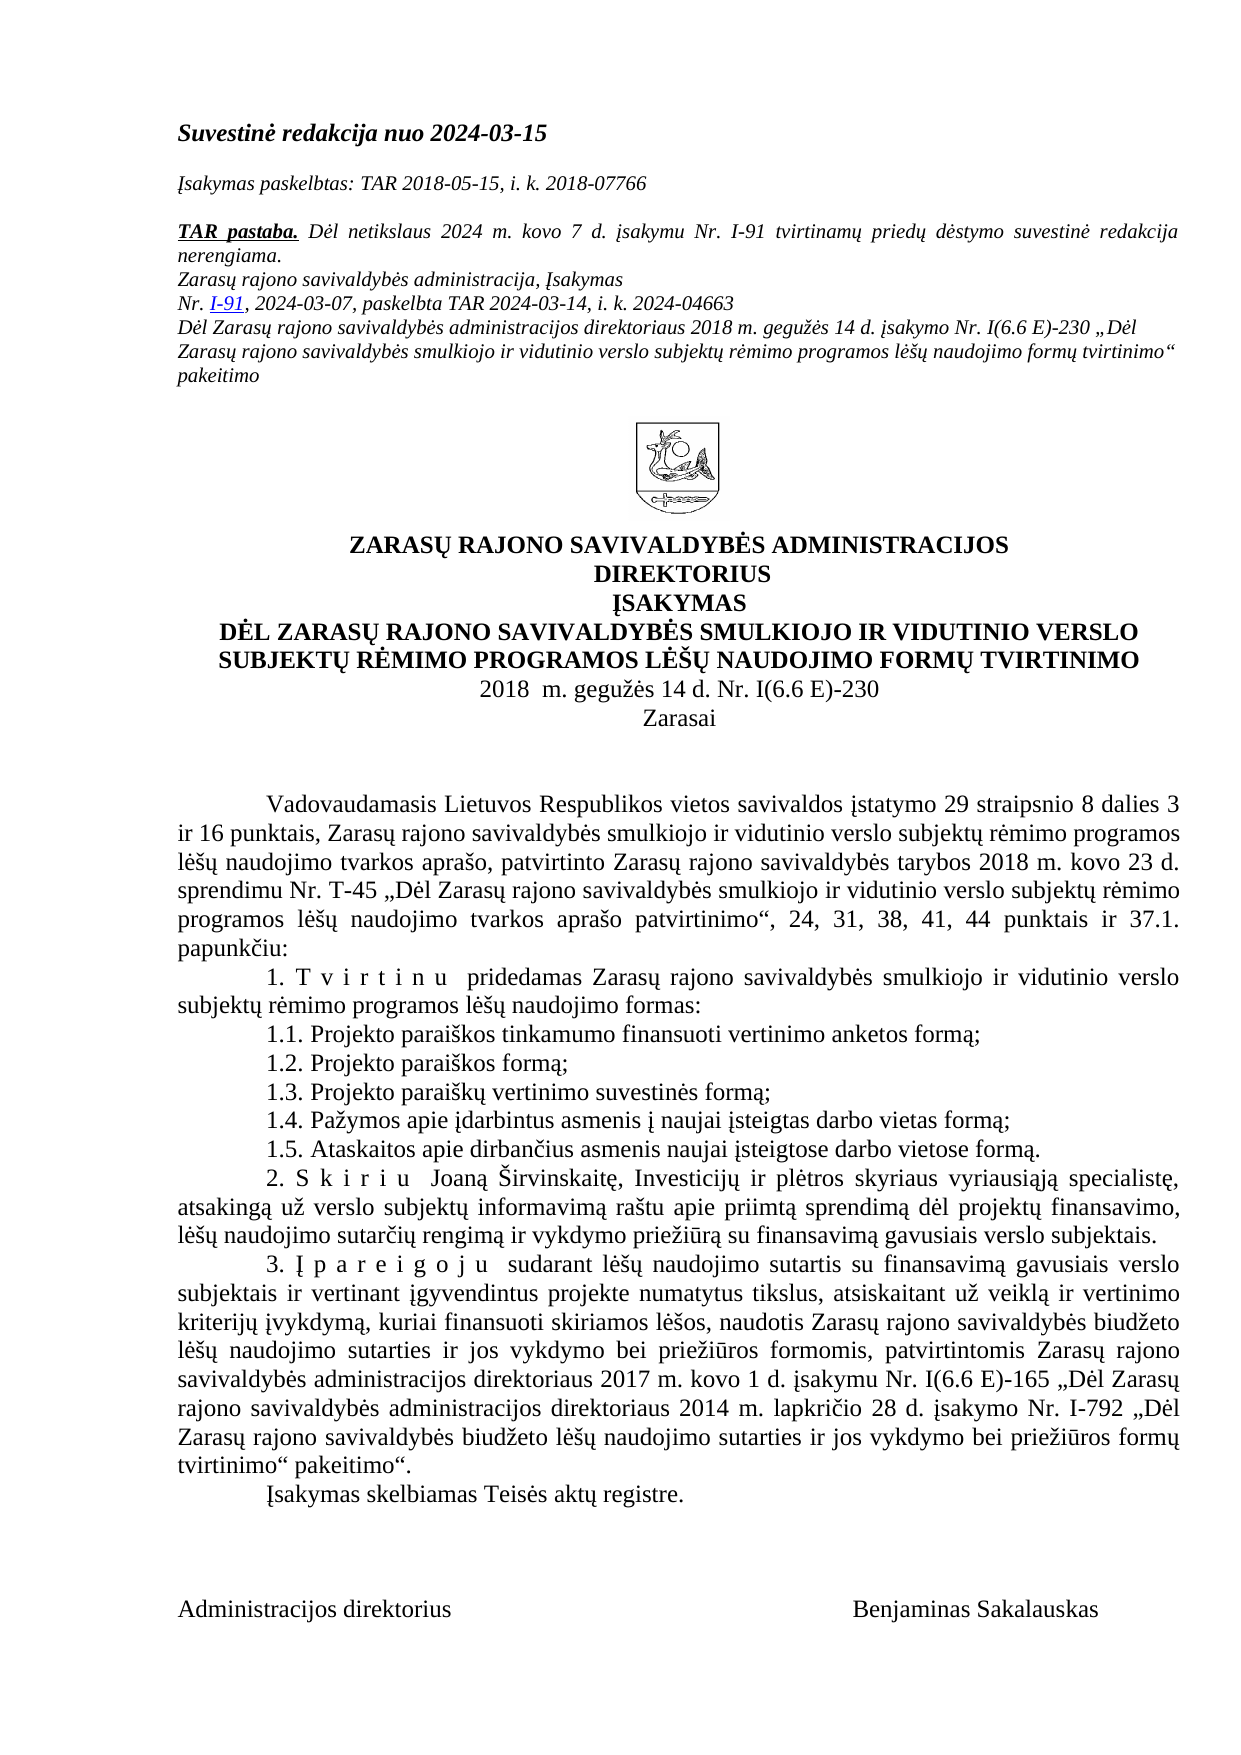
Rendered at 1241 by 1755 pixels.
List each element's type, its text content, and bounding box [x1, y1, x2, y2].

text Suvestinė redakcija nuo 2024-03-15 [177, 118, 1181, 147]
text 1. T v i r t i n u pridedamas Zarasų rajono savivaldybės smulkiojo ir vidutinio verslo subjektų rėmimo programos lėšų naudojimo formas: [177, 962, 1181, 1019]
text 3. Į p a r e i g o j u sudarant lėšų naudojimo sutartis su finansavimą gavusiais verslo subjektais ir vertinant įgyvendintus projekte numatytus tikslus, atsiskaitant už veiklą ir vertinimo kriterijų įvykdymą, kuriai finansuoti skiriamos lėšos, naudotis Zarasų rajono savivaldybės biudžeto lėšų naudojimo sutarties ir jos vykdymo bei priežiūros formomis, patvirtintomis Zarasų rajono savivaldybės administracijos direktoriaus 2017 m. kovo 1 d. įsakymu Nr. I(6.6 E)-165 „Dėl Zarasų rajono savivaldybės administracijos direktoriaus 2014 m. lapkričio 28 d. įsakymo Nr. I-792 „Dėl Zarasų rajono savivaldybės biudžeto lėšų naudojimo sutarties ir jos vykdymo bei priežiūros formų tvirtinimo“ pakeitimo“. [177, 1249, 1181, 1479]
text DĖL ZARASŲ RAJONO SAVIVALDYBĖS SMULKIOJO IR VIDUTINIO VERSLO SUBJEKTŲ RĖMIMO PROGRAMOS LĖŠŲ NAUDOJIMO FORMŲ TVIRTINIMO [177, 617, 1181, 674]
text 1.2. Projekto paraiškos formą; [177, 1048, 1181, 1077]
text Įsakymas skelbiamas Teisės aktų registre. [177, 1479, 1181, 1508]
text 2018 m. gegužės 14 d. Nr. I(6.6 E)-230 [177, 674, 1181, 703]
text ĮSAKYMAS [177, 588, 1181, 617]
text Dėl Zarasų rajono savivaldybės administracijos direktoriaus 2018 m. gegužės 14 d. įsakymo Nr. I(6.6 E)-230 „Dėl Zarasų rajono savivaldybės smulkiojo ir vidutinio verslo subjektų rėmimo programos lėšų naudojimo formų tvirtinimo“ pakeitimo [177, 315, 1181, 387]
text 1.1. Projekto paraiškos tinkamumo finansuoti vertinimo anketos formą; [177, 1019, 1181, 1048]
subtitle Administracijos direktorius Benjaminas Sakalauskas [177, 1594, 1181, 1623]
text 1.4. Pažymos apie įdarbintus asmenis į naujai įsteigtas darbo vietas formą; [177, 1106, 1181, 1134]
subtitle ZARASŲ RAJONO SAVIVALDYBĖs ADMINISTRACIJOS [177, 531, 1181, 559]
text Zarasai [177, 703, 1181, 732]
text 1.5. Ataskaitos apie dirbančius asmenis naujai įsteigtose darbo vietose formą. [177, 1134, 1181, 1163]
text Įsakymas paskelbtas: TAR 2018-05-15, i. k. 2018-07766 [177, 171, 1181, 195]
text DIREKTORIUS [177, 559, 1181, 588]
text Zarasų rajono savivaldybės administracija, Įsakymas [177, 267, 1181, 291]
text 2. S k i r i u Joaną Širvinskaitę, Investicijų ir plėtros skyriaus vyriausiąją specialistę, atsakingą už verslo subjektų informavimą raštu apie priimtą sprendimą dėl projektų finansavimo, lėšų naudojimo sutarčių rengimą ir vykdymo priežiūrą su finansavimą gavusiais verslo subjektais. [177, 1163, 1181, 1249]
text TAR pastaba. Dėl netikslaus 2024 m. kovo 7 d. įsakymu Nr. I-91 tvirtinamų priedų dėstymo suvestinė redakcija nerengiama. [177, 219, 1181, 267]
text 1.3. Projekto paraiškų vertinimo suvestinės formą; [177, 1077, 1181, 1106]
text Vadovaudamasis Lietuvos Respublikos vietos savivaldos įstatymo 29 straipsnio 8 dalies 3 ir 16 punktais, Zarasų rajono savivaldybės smulkiojo ir vidutinio verslo subjektų rėmimo programos lėšų naudojimo tvarkos aprašo, patvirtinto Zarasų rajono savivaldybės tarybos 2018 m. kovo 23 d. sprendimu Nr. T-45 „Dėl Zarasų rajono savivaldybės smulkiojo ir vidutinio verslo subjektų rėmimo programos lėšų naudojimo tvarkos aprašo patvirtinimo“, 24, 31, 38, 41, 44 punktais ir 37.1. papunkčiu: [177, 789, 1181, 962]
text Nr. I-91, 2024-03-07, paskelbta TAR 2024-03-14, i. k. 2024-04663 [177, 291, 1181, 315]
